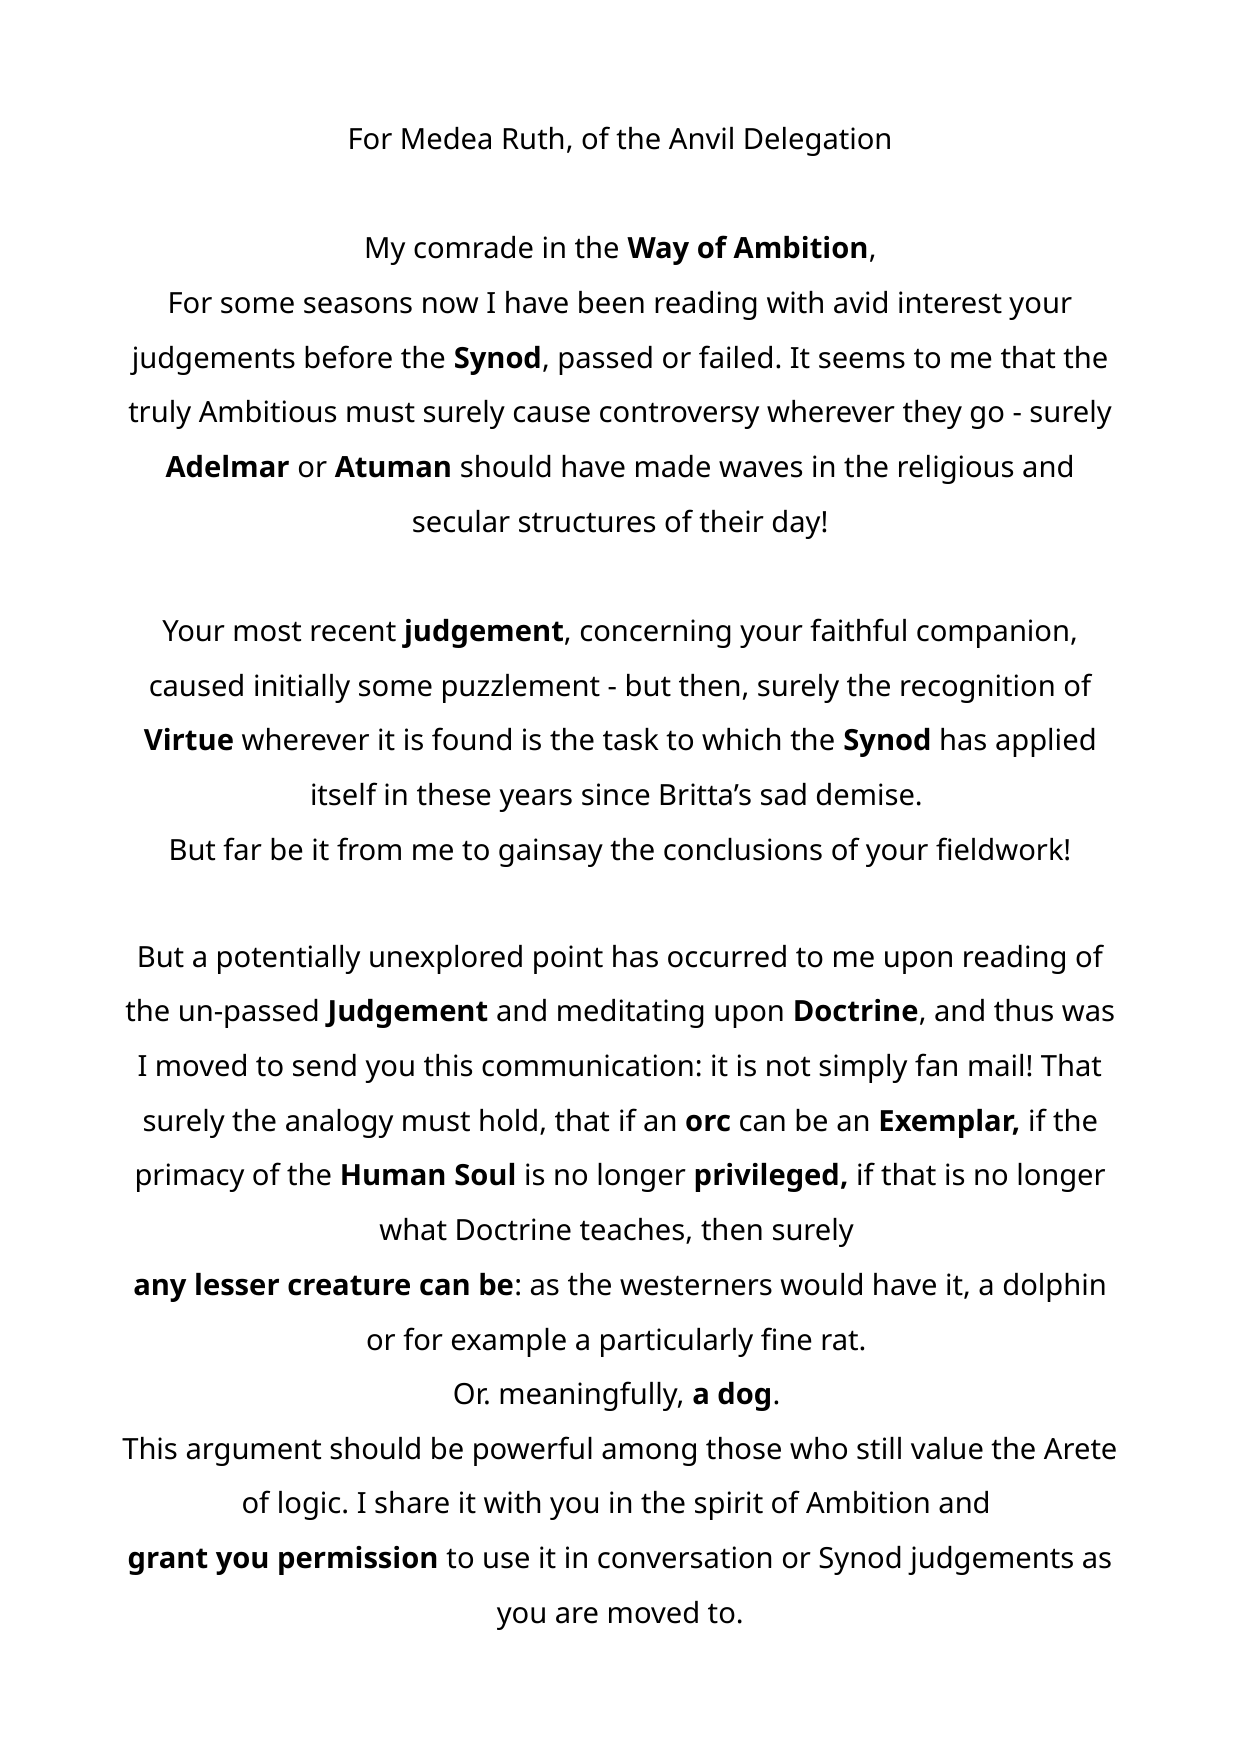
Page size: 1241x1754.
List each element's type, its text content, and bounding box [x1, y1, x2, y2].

text For some seasons now I have been reading with avid interest your judgements before the Synod, passed or failed. It seems to me that the truly Ambitious must surely cause controversy wherever they go - surely Adelmar or Atuman should have made waves in the religious and secular structures of their day! [118, 282, 1122, 541]
text Your most recent judgement, concerning your faithful companion, caused initially some puzzlement - but then, surely the recognition of Virtue wherever it is found is the task to which the Synod has applied itself in these years since Britta’s sad demise. But far be it from me to gainsay the conclusions of your fieldwork! [118, 556, 1122, 869]
text But a potentially unexplored point has occurred to me upon reading of the un-passed Judgement and meditating upon Doctrine, and thus was I moved to send you this communication: it is not simply fan mail! That surely the analogy must hold, that if an orc can be an Exemplar, if the primacy of the Human Soul is no longer privileged, if that is no longer what Doctrine teaches, then surely any lesser creature can be: as the westerners would have it, a dolphin or for example a particularly fine rat. Or. meaningfully, a dog. This argument should be powerful among those who still value the Arete of logic. I share it with you in the spirit of Ambition and grant you permission to use it in conversation or Synod judgements as you are moved to. [118, 936, 1122, 1632]
text For Medea Ruth, of the Anvil Delegation [118, 118, 1122, 158]
text My comrade in the Way of Ambition, [118, 227, 1122, 267]
